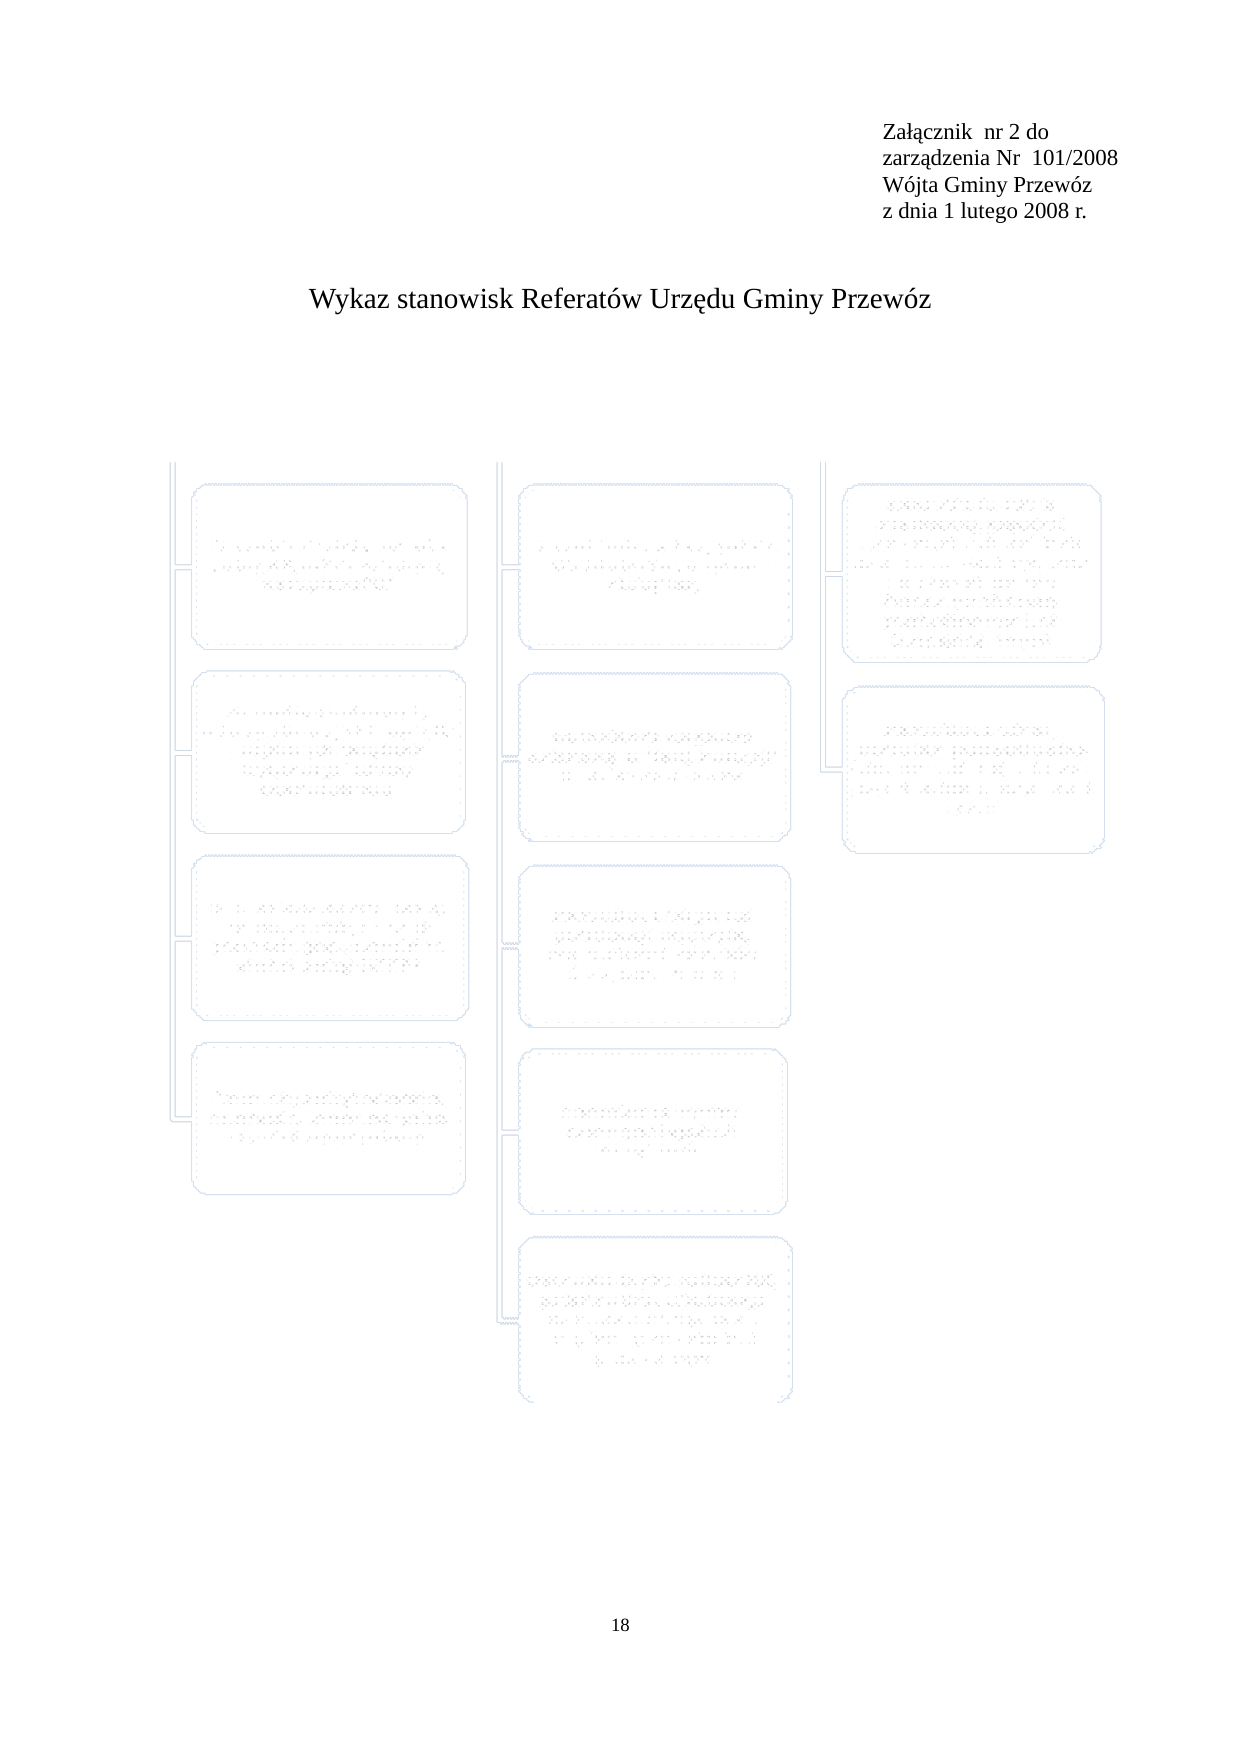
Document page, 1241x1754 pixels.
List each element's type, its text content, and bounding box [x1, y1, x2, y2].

text zarządzenia Nr 101/2008 [882, 144, 1122, 171]
text Wójta Gminy Przewóz [882, 171, 1122, 197]
text Wykaz stanowisk Referatów Urzędu Gminy Przewóz [118, 281, 1122, 314]
text Załącznik nr 2 do [882, 118, 1122, 144]
text z dnia 1 lutego 2008 r. [882, 197, 1122, 223]
